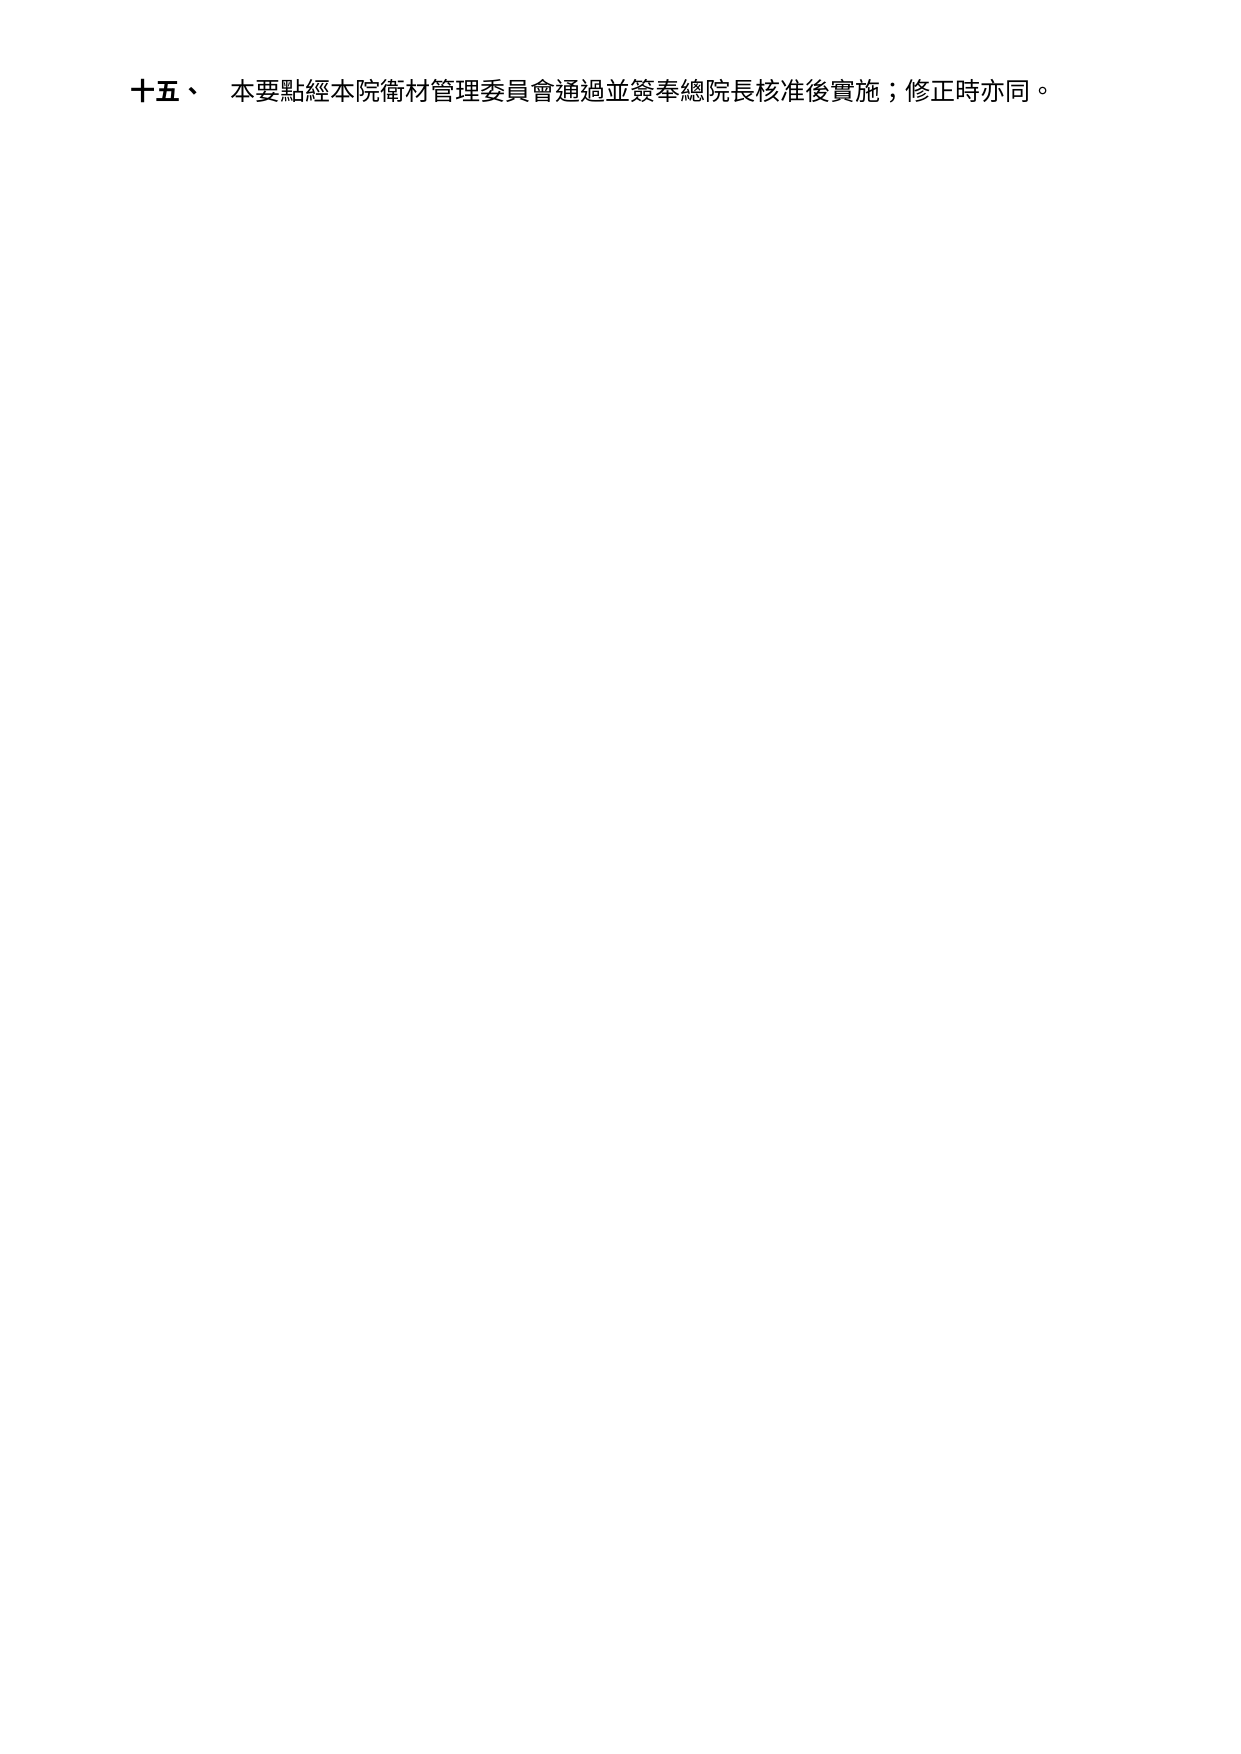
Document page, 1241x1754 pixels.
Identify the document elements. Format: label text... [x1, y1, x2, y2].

list 本要點經本院衛材管理委員會通過並簽奉總院長核准後實施；修正時亦同。 [130, 71, 1110, 108]
